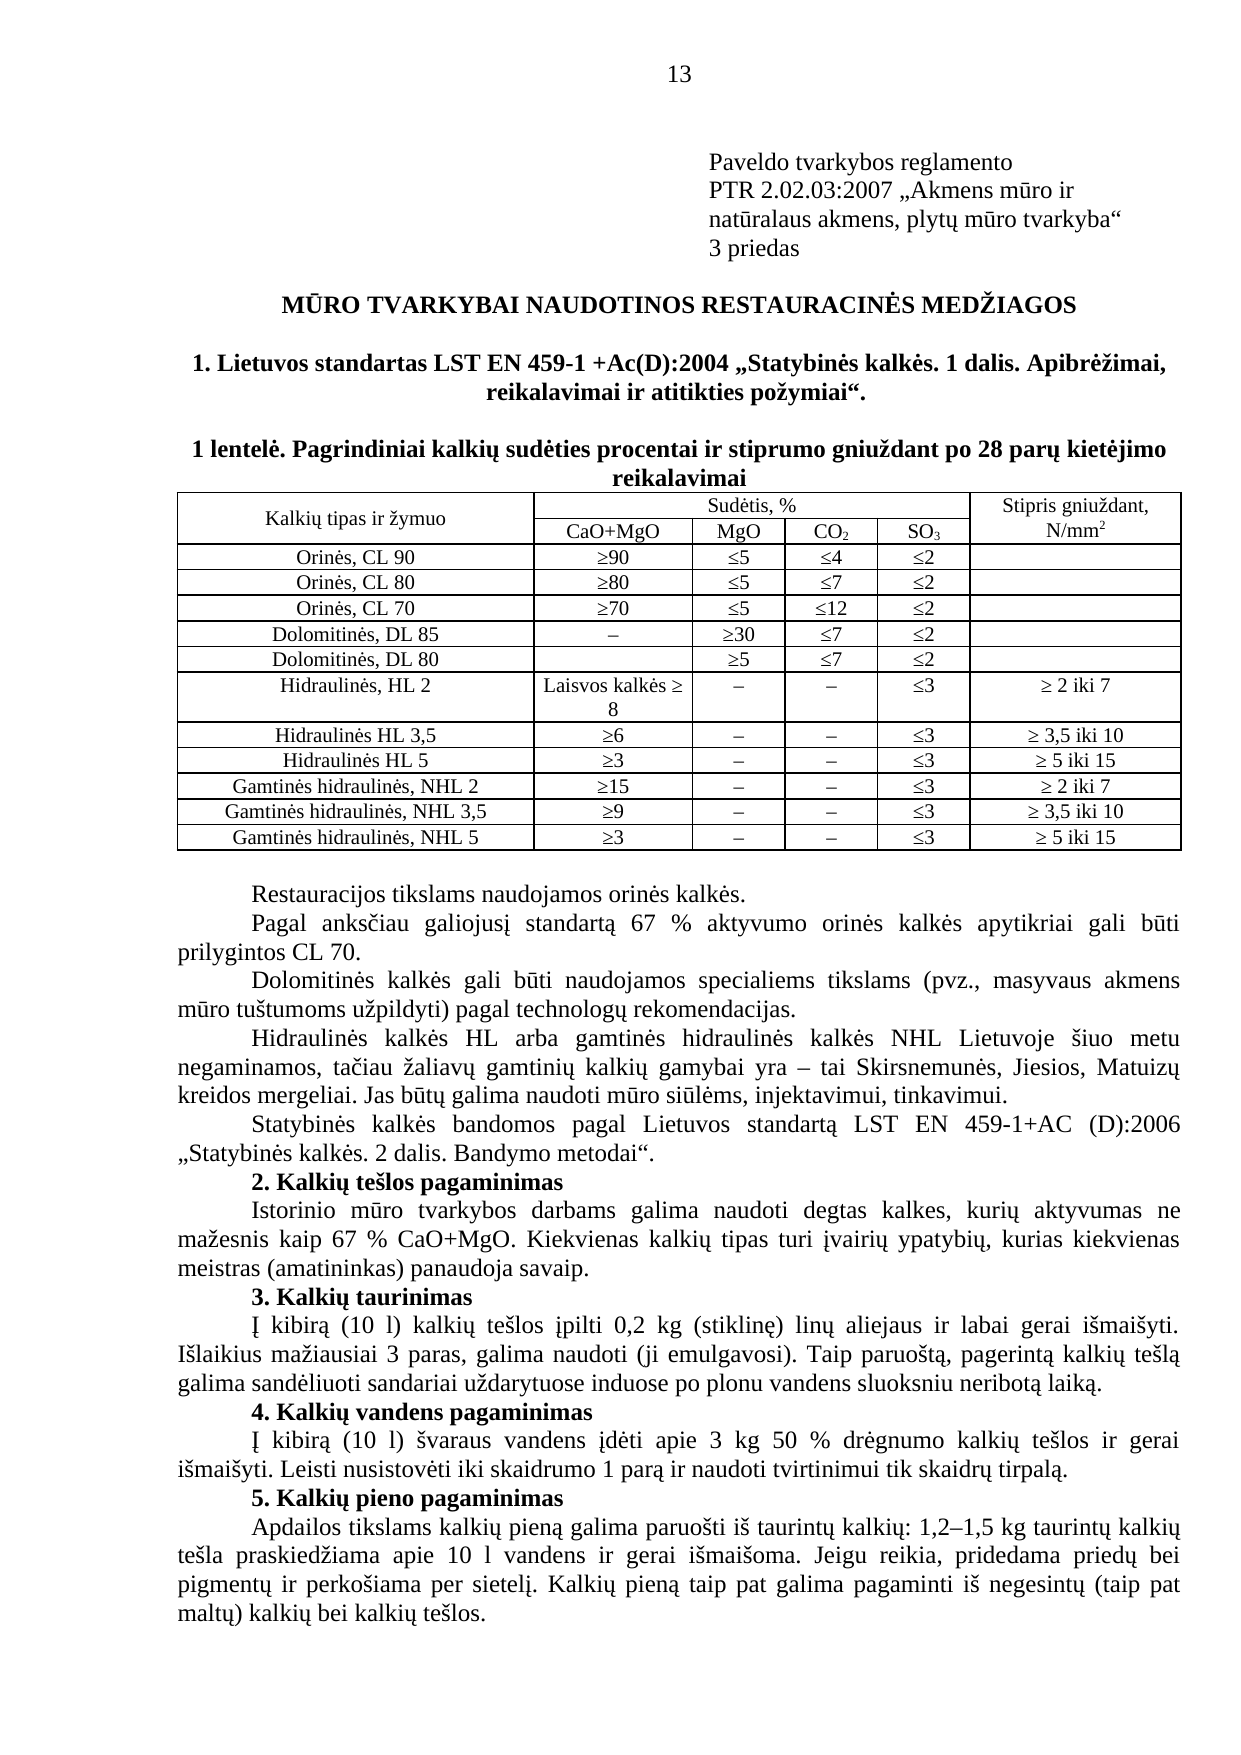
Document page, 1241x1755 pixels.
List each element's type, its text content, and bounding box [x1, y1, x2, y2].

table_cell ≤2 [878, 647, 882, 671]
table_cell ≥70 [688, 596, 692, 620]
table_cell ≤2 [878, 545, 882, 569]
text 3. Kalkių taurinimas [177, 1282, 1181, 1311]
table_cell ≥90 [688, 545, 692, 569]
table_cell – [693, 774, 784, 798]
table_cell ≤2 [878, 622, 882, 646]
text Statybinės kalkės bandomos pagal Lietuvos standartą LST EN 459-1+AC (D):2006 „Statybinės kalkės. 2 dalis. Bandymo metodai“. [177, 1109, 1181, 1167]
table_cell ≤7 [873, 622, 877, 646]
table_cell ≤3 [878, 774, 882, 798]
text PTR 2.02.03:2007 „Akmens mūro ir [177, 176, 1181, 204]
table_cell – [786, 800, 877, 823]
table_cell – [786, 673, 877, 721]
table_cell Hidraulinės, HL 2 [178, 673, 533, 721]
table_cell – [693, 723, 784, 747]
text 2. Kalkių tešlos pagaminimas [177, 1167, 1181, 1196]
table_cell – [693, 673, 784, 721]
table_cell CO2 [873, 519, 877, 543]
text 1. Lietuvos standartas LST EN 459-1 +Ac(D):2004 „Statybinės kalkės. 1 dalis. Apibrėžimai, reikalavimai ir atitikties požymiai“. [177, 348, 1181, 406]
table_cell [688, 647, 692, 671]
table_cell ≤3 [878, 673, 969, 721]
table_cell ≥80 [688, 570, 692, 594]
table_cell ≤3 [878, 748, 882, 772]
text 5. Kalkių pieno pagaminimas [177, 1483, 1181, 1512]
table_cell ≤2 [878, 570, 882, 594]
text MŪRO TVARKYBAI NAUDOTINOS RESTAURACINĖS MEDŽIAGOS [177, 291, 1181, 319]
text Apdailos tikslams kalkių pieną galima paruošti iš taurintų kalkių: 1,2–1,5 kg taurintų kalkių tešla praskiedžiama apie 10 l vandens ir gerai išmaišoma. Jeigu reikia, pridedama priedų bei pigmentų ir perkošiama per sietelį. Kalkių pieną taip pat galima pagaminti iš negesintų (taip pat maltų) kalkių bei kalkių tešlos. [177, 1512, 1181, 1627]
table_cell – [688, 622, 692, 646]
table_cell ≤2 [878, 596, 882, 620]
table_cell – [786, 825, 877, 849]
table_cell ≥3 [688, 748, 692, 772]
text natūralaus akmens, plytų mūro tvarkyba“ [177, 204, 1181, 233]
text Į kibirą (10 l) kalkių tešlos įpilti 0,2 kg (stiklinę) linų aliejaus ir labai gerai išmaišyti. Išlaikius mažiausiai 3 paras, galima naudoti (ji emulgavosi). Taip paruoštą, pagerintą kalkių tešlą galima sandėliuoti sandariai uždarytuose induose po plonu vandens sluoksniu neribotą laiką. [177, 1311, 1181, 1397]
table_cell ≥9 [688, 800, 692, 823]
text Istorinio mūro tvarkybos darbams galima naudoti degtas kalkes, kurių aktyvumas ne mažesnis kaip 67 % CaO+MgO. Kiekvienas kalkių tipas turi įvairių ypatybių, kurias kiekvienas meistras (amatininkas) panaudoja savaip. [177, 1196, 1181, 1282]
table_cell ≥6 [688, 723, 692, 747]
text Hidraulinės kalkės HL arba gamtinės hidraulinės kalkės NHL Lietuvoje šiuo metu negaminamos, tačiau žaliavų gamtinių kalkių gamybai yra – tai Skirsnemunės, Jiesios, Matuizų kreidos mergeliai. Jas būtų galima naudoti mūro siūlėms, injektavimui, tinkavimui. [177, 1023, 1181, 1109]
table_cell ≤3 [878, 723, 882, 747]
table_cell – [693, 748, 784, 772]
text 4. Kalkių vandens pagaminimas [177, 1397, 1181, 1426]
table_cell SO3 [878, 519, 882, 543]
table_cell – [786, 748, 877, 772]
text Restauracijos tikslams naudojamos orinės kalkės. [177, 879, 1181, 908]
table_cell ≤3 [878, 825, 882, 849]
text 1 lentelė. Pagrindiniai kalkių sudėties procentai ir stiprumo gniuždant po 28 parų kietėjimo reikalavimai [177, 434, 1181, 492]
text Dolomitinės kalkės gali būti naudojamos specialiems tikslams (pvz., masyvaus akmens mūro tuštumoms užpildyti) pagal technologų rekomendacijas. [177, 966, 1181, 1023]
text Pagal anksčiau galiojusį standartą 67 % aktyvumo orinės kalkės apytikriai gali būti prilygintos CL 70. [177, 908, 1181, 966]
table_cell ≤4 [873, 545, 877, 569]
table_cell – [786, 774, 877, 798]
table_cell ≤12 [873, 596, 877, 620]
table_cell ≥ 2 iki 7 [971, 673, 1180, 721]
table_cell ≤3 [878, 800, 882, 823]
table_cell – [693, 825, 784, 849]
text Paveldo tvarkybos reglamento [177, 147, 1181, 176]
table_cell ≥3 [688, 825, 692, 849]
table_header Stipris gniuždant, N/mm2 [971, 493, 1180, 543]
table_header Kalkių tipas ir žymuo [178, 493, 533, 543]
table_cell ≥15 [688, 774, 692, 798]
text Į kibirą (10 l) švaraus vandens įdėti apie 3 kg 50 % drėgnumo kalkių tešlos ir gerai išmaišyti. Leisti nusistovėti iki skaidrumo 1 parą ir naudoti tvirtinimui tik skaidrų tirpalą. [177, 1426, 1181, 1483]
table_cell ≤7 [873, 570, 877, 594]
table_cell – [786, 723, 877, 747]
table_cell ≤7 [873, 647, 877, 671]
text 3 priedas [177, 233, 1181, 262]
table_cell – [693, 800, 784, 823]
